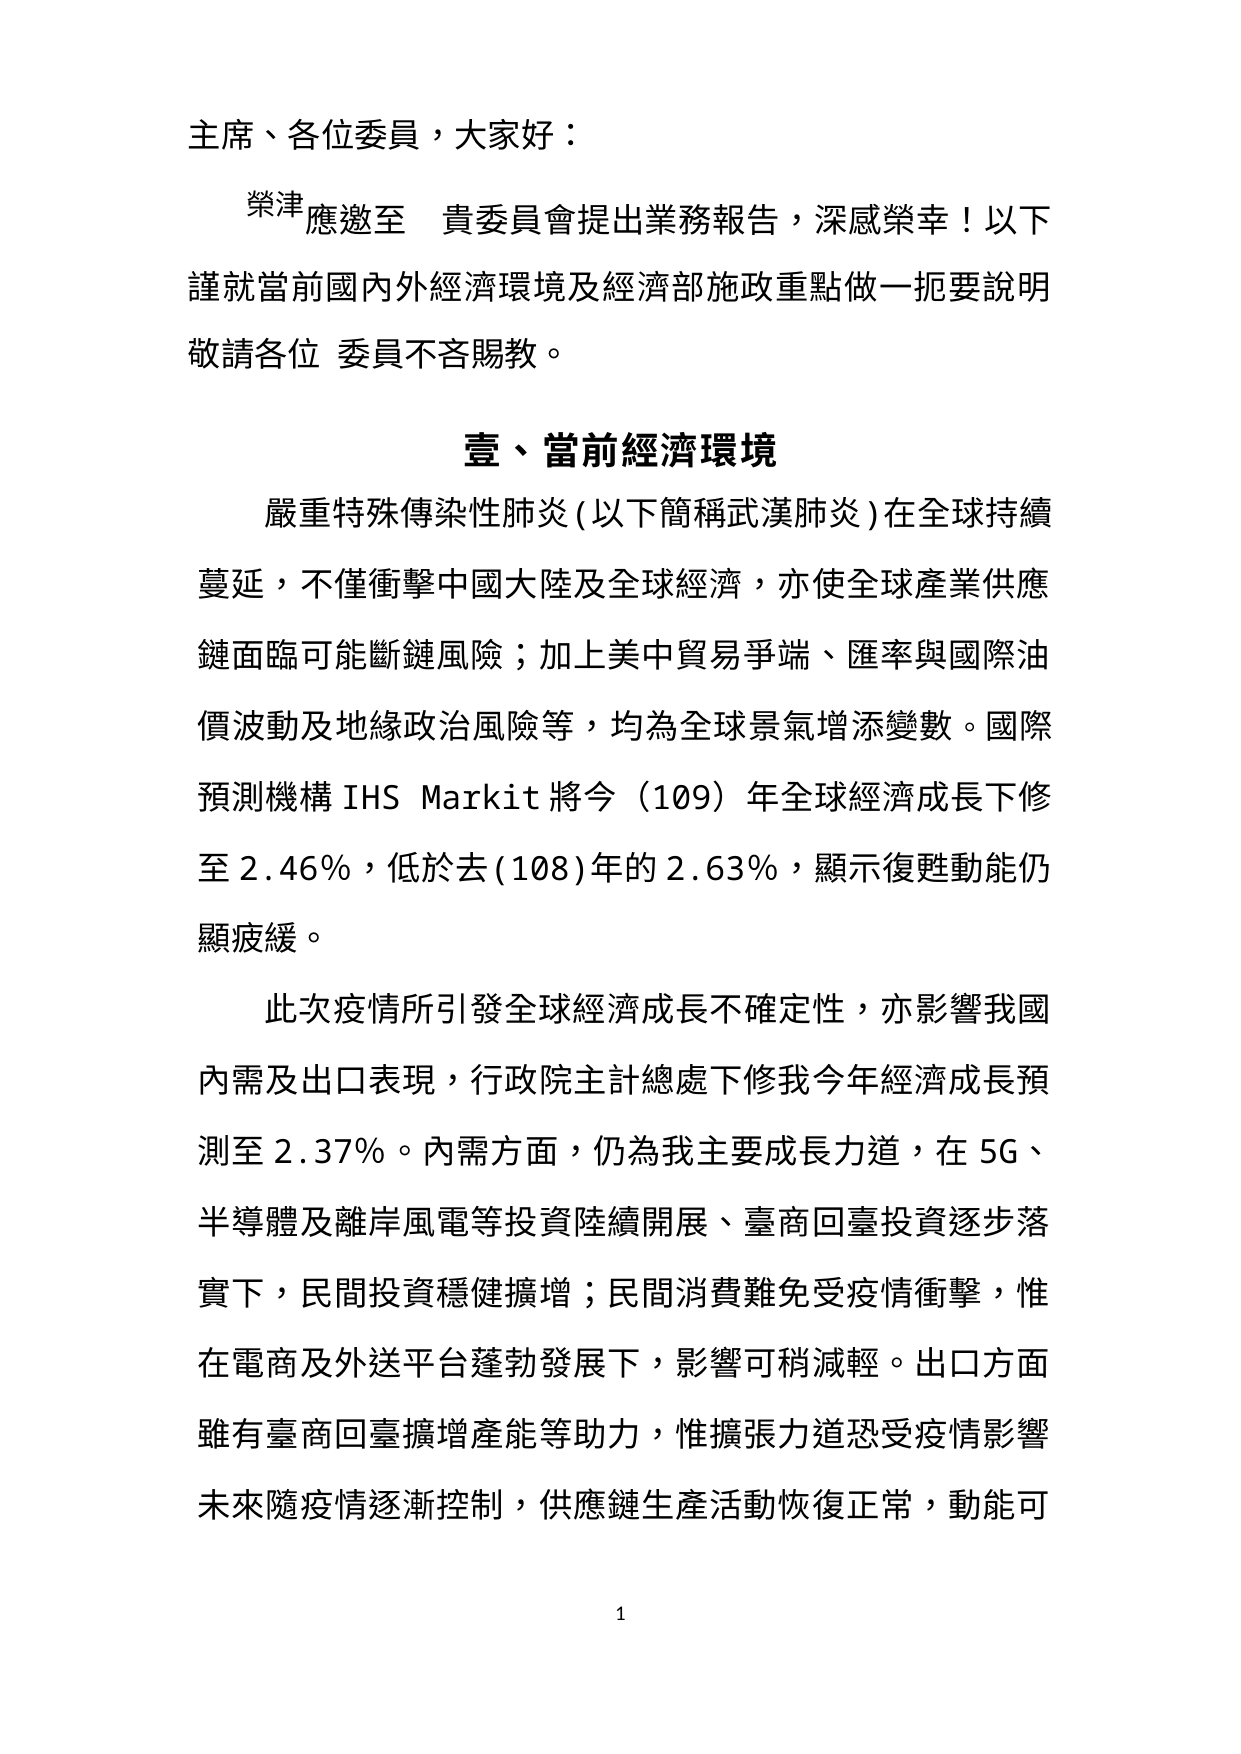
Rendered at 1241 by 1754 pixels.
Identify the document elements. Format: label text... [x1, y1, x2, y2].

text 榮津應邀至 貴委員會提出業務報告，深感榮幸！以下謹就當前國內外經濟環境及經濟部施政重點做一扼要說明，敬請各位 委員不吝賜教。 [187, 179, 1053, 379]
text 嚴重特殊傳染性肺炎(以下簡稱武漢肺炎)在全球持續蔓延，不僅衝擊中國大陸及全球經濟，亦使全球產業供應鏈面臨可能斷鏈風險；加上美中貿易爭端、匯率與國際油價波動及地緣政治風險等，均為全球景氣增添變數。國際預測機構IHS Markit將今（109）年全球經濟成長下修至2.46％，低於去(108)年的2.63％，顯示復甦動能仍顯疲緩。 [197, 469, 1053, 965]
subtitle 壹、當前經濟環境 [187, 407, 1053, 469]
text 主席、各位委員，大家好： [187, 94, 1053, 161]
text 此次疫情所引發全球經濟成長不確定性，亦影響我國內需及出口表現，行政院主計總處下修我今年經濟成長預測至2.37％。內需方面，仍為我主要成長力道，在5G、半導體及離岸風電等投資陸續開展、臺商回臺投資逐步落實下，民間投資穩健擴增；民間消費難免受疫情衝擊，惟在電商及外送平台蓬勃發展下，影響可稍減輕。出口方面，雖有臺商回臺擴增產能等助力，惟擴張力道恐受疫情影響，未來隨疫情逐漸控制，供應鏈生產活動恢復正常，動能可望回升。 [197, 965, 1053, 1532]
